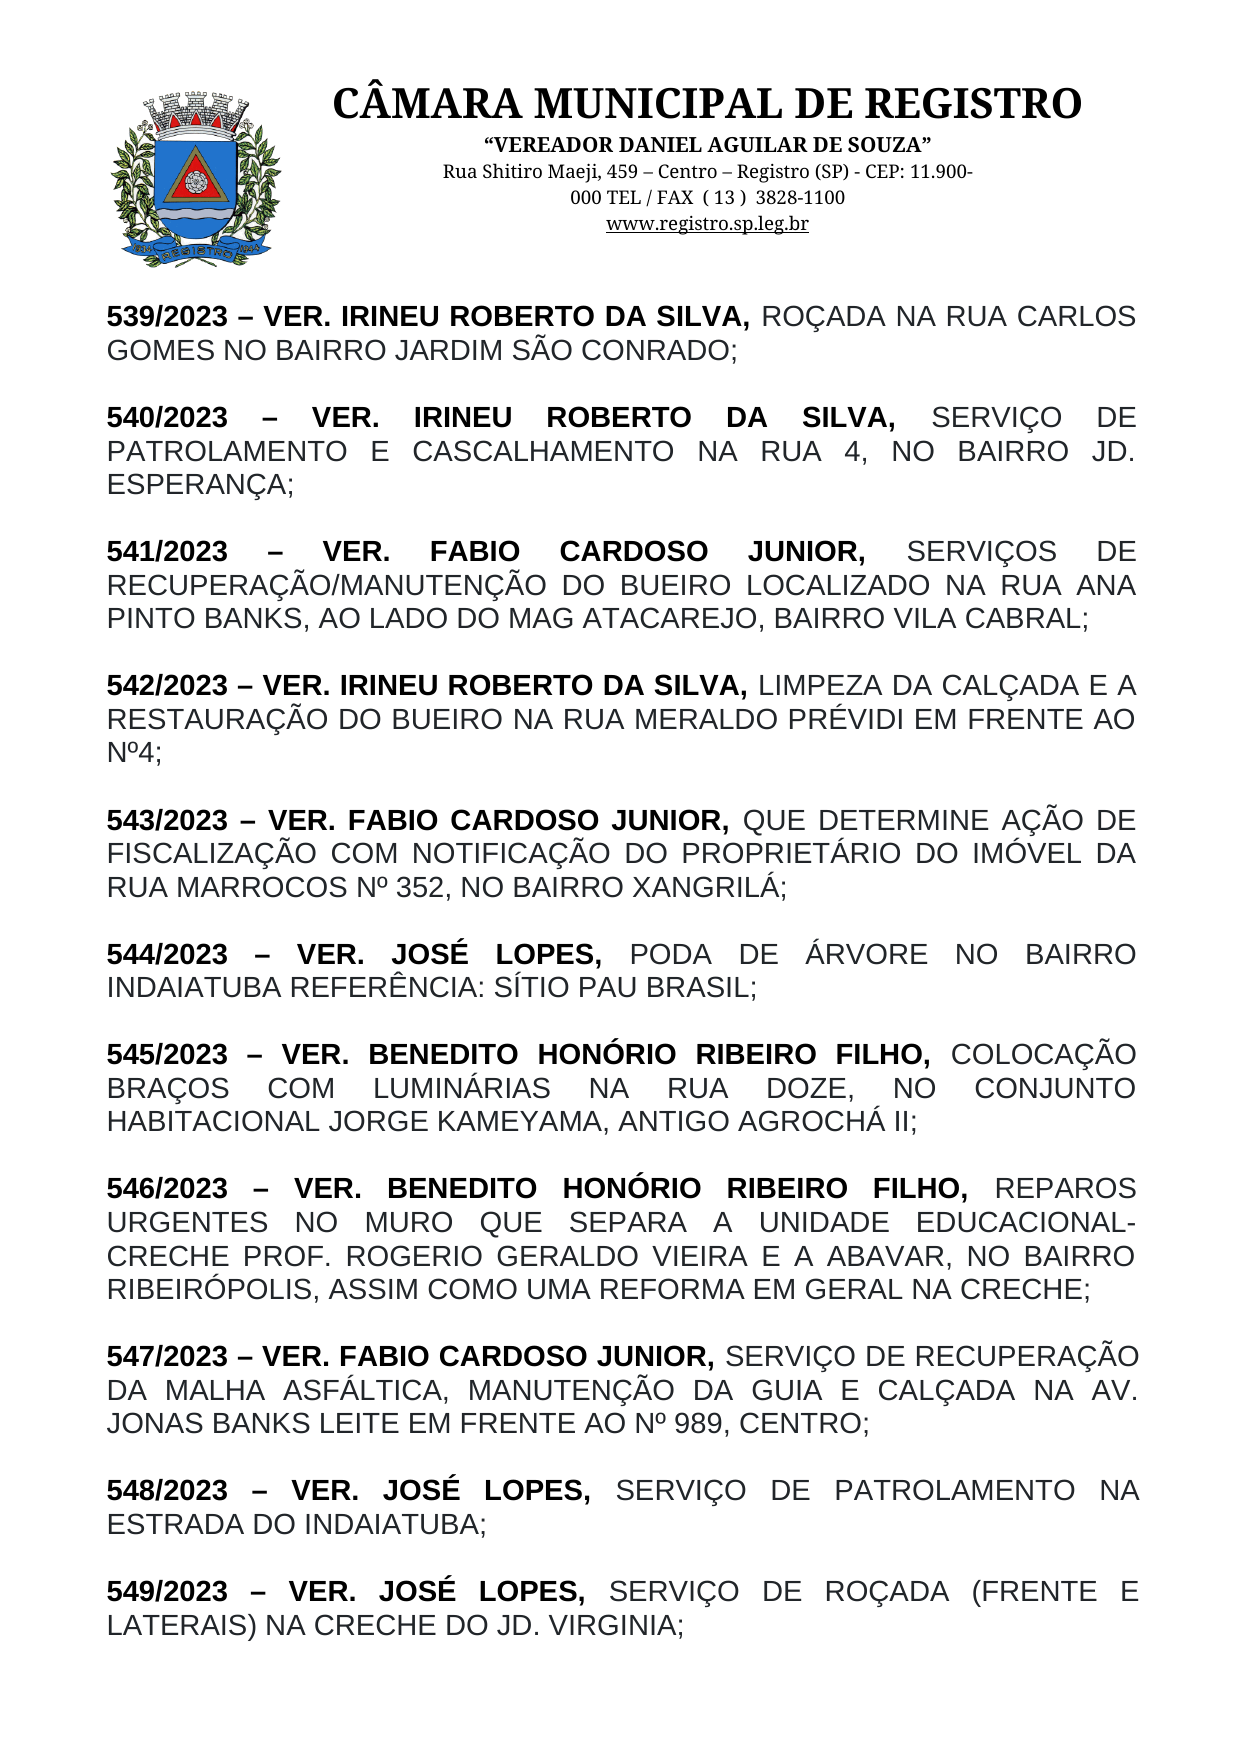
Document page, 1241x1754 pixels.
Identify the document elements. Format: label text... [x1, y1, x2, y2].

text 548/2023 – Ver. José Lopes, serviço de patrolamento na estrada do Indaiatuba; [106, 1473, 1140, 1540]
picture [106, 85, 286, 273]
text 540/2023 – Ver. Irineu Roberto da Silva, serviço de patrolamento e cascalhamento na Rua 4, no bairro Jd. Esperança; [106, 400, 1137, 501]
text 545/2023 – Ver. Benedito Honório Ribeiro Filho, colocação braços com luminárias na Rua Doze, no Conjunto Habitacional Jorge Kameyama, antigo Agrochá II; [106, 1037, 1137, 1138]
text 539/2023 – Ver. Irineu Roberto da Silva, roçada na Rua Carlos Gomes no bairro Jardim São Conrado; [106, 299, 1137, 366]
text 541/2023 – Ver. Fabio Cardoso Junior, serviços de recuperação/manutenção do bueiro localizado na Rua Ana Pinto Banks, ao lado do Mag Atacarejo, bairro vila Cabral; [106, 534, 1137, 635]
text 549/2023 – Ver. José Lopes, serviço de roçada (frente e laterais) na Creche do Jd. Virginia; [106, 1574, 1140, 1641]
text 547/2023 – Ver. Fabio Cardoso Junior, serviço de recuperação da malha asfáltica, manutenção da guia e calçada na Av. Jonas Banks Leite em frente ao nº 989, centro; [106, 1339, 1140, 1440]
text 542/2023 – Ver. Irineu Roberto da Silva, limpeza da calçada e a restauração do bueiro na Rua Meraldo Prévidi em frente ao nº4; [106, 668, 1137, 769]
text 546/2023 – Ver. Benedito Honório Ribeiro Filho, reparos urgentes no muro que separa a unidade educacional- Creche Prof. Rogerio Geraldo Vieira e a ABAVAR, no bairro Ribeirópolis, assim como uma reforma em geral na creche; [106, 1171, 1137, 1306]
text 543/2023 – Ver. Fabio Cardoso Junior, que determine ação de fiscalização com notificação do proprietário do imóvel da Rua Marrocos nº 352, no bairro Xangrilá; [106, 802, 1137, 903]
text 544/2023 – Ver. José Lopes, poda de árvore no bairro Indaiatuba referência: Sítio Pau Brasil; [106, 937, 1137, 1004]
